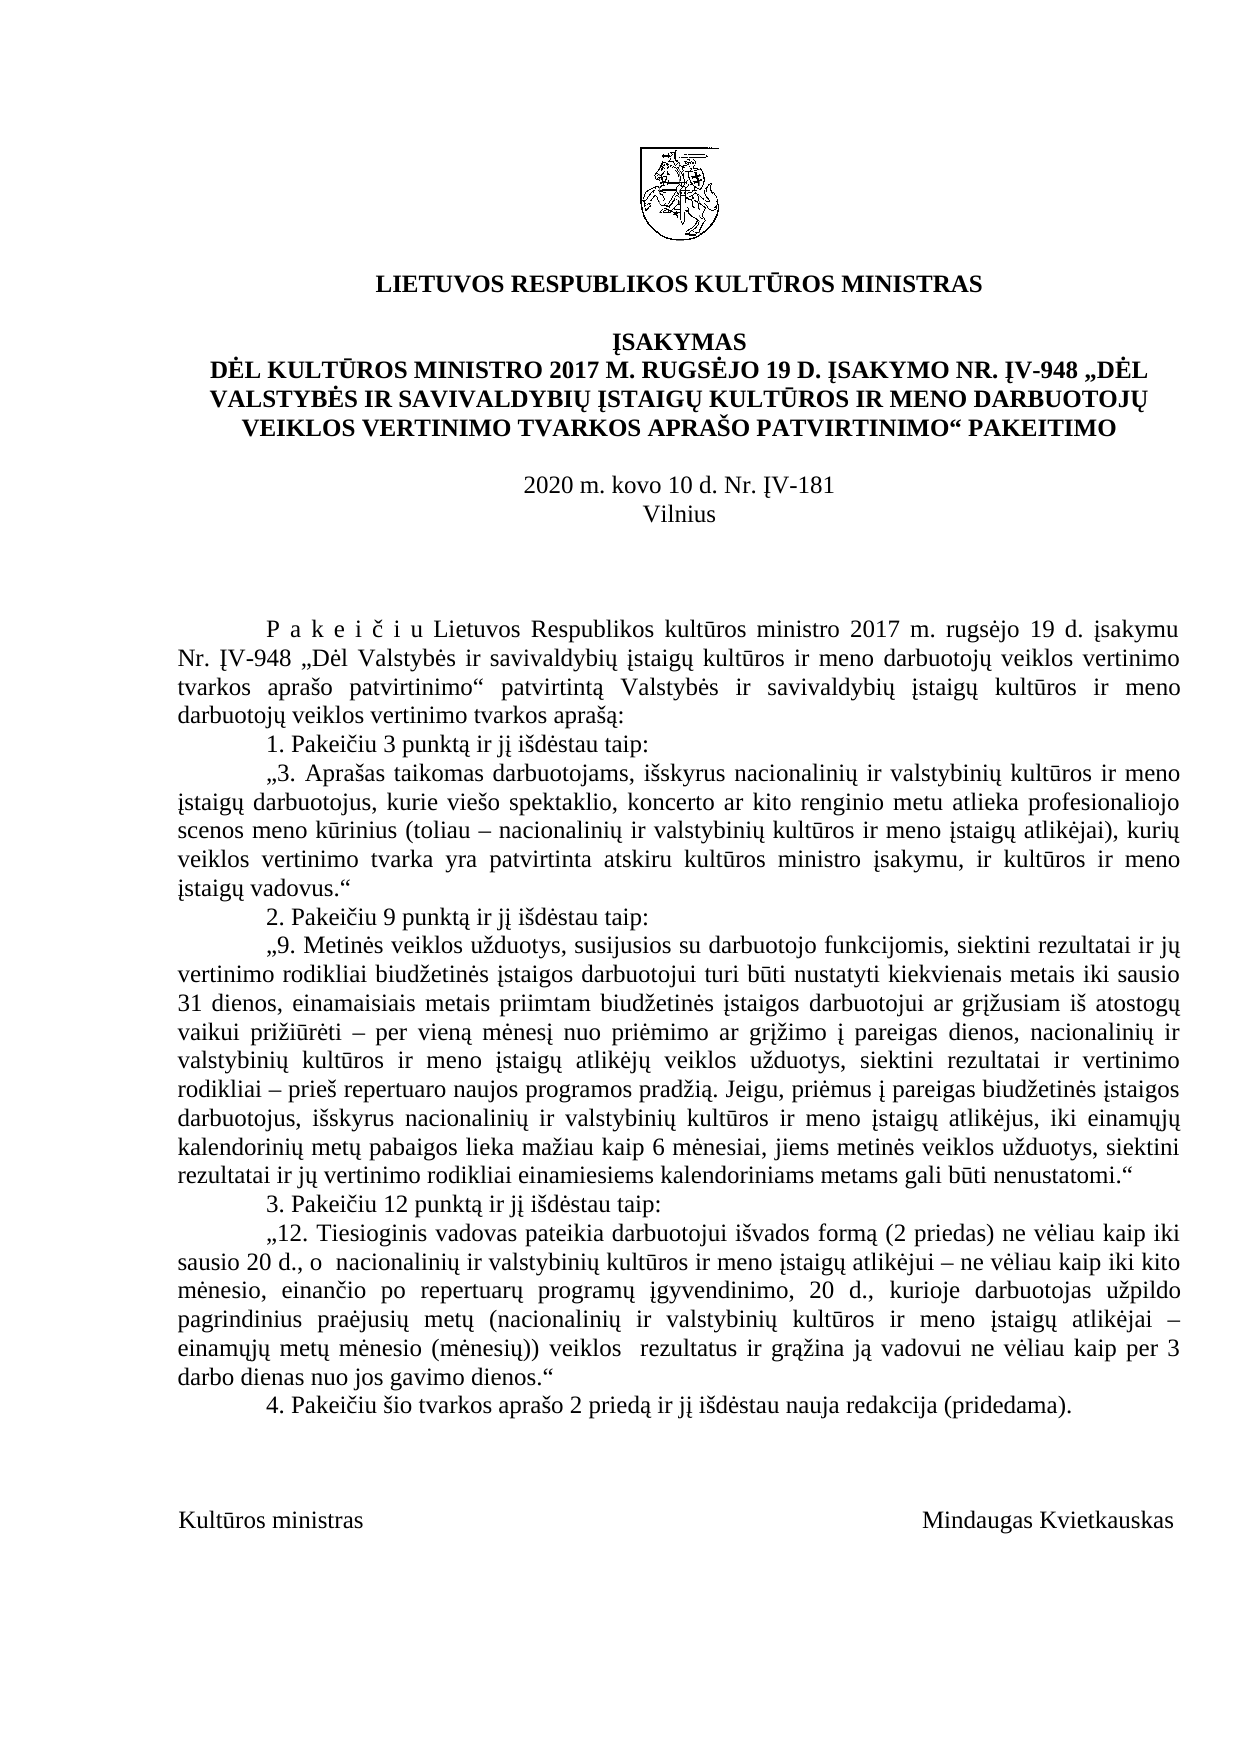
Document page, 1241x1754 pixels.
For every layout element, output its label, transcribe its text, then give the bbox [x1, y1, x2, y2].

text Kultūros ministras Mindaugas Kvietkauskas [178, 1506, 1181, 1534]
text 3. Pakeičiu 12 punktą ir jį išdėstau taip: [177, 1189, 1181, 1218]
text 4. Pakeičiu šio tvarkos aprašo 2 priedą ir jį išdėstau nauja redakcija (pridedama). [177, 1391, 1181, 1419]
text 2020 m. kovo 10 d. Nr. ĮV-181 [177, 471, 1181, 499]
text „3. Aprašas taikomas darbuotojams, išskyrus nacionalinių ir valstybinių kultūros ir meno įstaigų darbuotojus, kurie viešo spektaklio, koncerto ar kito renginio metu atlieka profesionaliojo scenos meno kūrinius (toliau – nacionalinių ir valstybinių kultūros ir meno įstaigų atlikėjai), kurių veiklos vertinimo tvarka yra patvirtinta atskiru kultūros ministro įsakymu, ir kultūros ir meno įstaigų vadovus.“ [177, 758, 1181, 902]
text Vilnius [177, 499, 1181, 528]
text 2. Pakeičiu 9 punktą ir jį išdėstau taip: [177, 902, 1181, 931]
text ĮSAKYMAS [177, 327, 1181, 356]
text 1. Pakeičiu 3 punktą ir jį išdėstau taip: [177, 729, 1181, 758]
text LIETUVOS RESPUBLIKOS KULTŪROS MINISTRAS [177, 269, 1181, 298]
text „12. Tiesioginis vadovas pateikia darbuotojui išvados formą (2 priedas) ne vėliau kaip iki sausio 20 d., o nacionalinių ir valstybinių kultūros ir meno įstaigų atlikėjui – ne vėliau kaip iki kito mėnesio, einančio po repertuarų programų įgyvendinimo, 20 d., kurioje darbuotojas užpildo pagrindinius praėjusių metų (nacionalinių ir valstybinių kultūros ir meno įstaigų atlikėjai – einamųjų metų mėnesio (mėnesių)) veiklos rezultatus ir grąžina ją vadovui ne vėliau kaip per 3 darbo dienas nuo jos gavimo dienos.“ [177, 1218, 1181, 1391]
text P a k e i č i u Lietuvos Respublikos kultūros ministro 2017 m. rugsėjo 19 d. įsakymu Nr. ĮV-948 „Dėl Valstybės ir savivaldybių įstaigų kultūros ir meno darbuotojų veiklos vertinimo tvarkos aprašo patvirtinimo“ patvirtintą Valstybės ir savivaldybių įstaigų kultūros ir meno darbuotojų veiklos vertinimo tvarkos aprašą: [177, 614, 1181, 729]
text „9. Metinės veiklos užduotys, susijusios su darbuotojo funkcijomis, siektini rezultatai ir jų vertinimo rodikliai biudžetinės įstaigos darbuotojui turi būti nustatyti kiekvienais metais iki sausio 31 dienos, einamaisiais metais priimtam biudžetinės įstaigos darbuotojui ar grįžusiam iš atostogų vaikui prižiūrėti – per vieną mėnesį nuo priėmimo ar grįžimo į pareigas dienos, nacionalinių ir valstybinių kultūros ir meno įstaigų atlikėjų veiklos užduotys, siektini rezultatai ir vertinimo rodikliai – prieš repertuaro naujos programos pradžią. Jeigu, priėmus į pareigas biudžetinės įstaigos darbuotojus, išskyrus nacionalinių ir valstybinių kultūros ir meno įstaigų atlikėjus, iki einamųjų kalendorinių metų pabaigos lieka mažiau kaip 6 mėnesiai, jiems metinės veiklos užduotys, siektini rezultatai ir jų vertinimo rodikliai einamiesiems kalendoriniams metams gali būti nenustatomi.“ [177, 931, 1181, 1189]
text DĖL KULTŪROS MINISTRO 2017 M. RUGSĖJO 19 D. ĮSAKYMO NR. ĮV-948 „DĖL VALSTYBĖS IR SAVIVALDYBIŲ ĮSTAIGŲ KULTŪROS IR MENO DARBUOTOJŲ VEIKLOS VERTINIMO TVARKOS APRAŠO PATVIRTINIMO“ PAKEITIMO [177, 356, 1181, 442]
